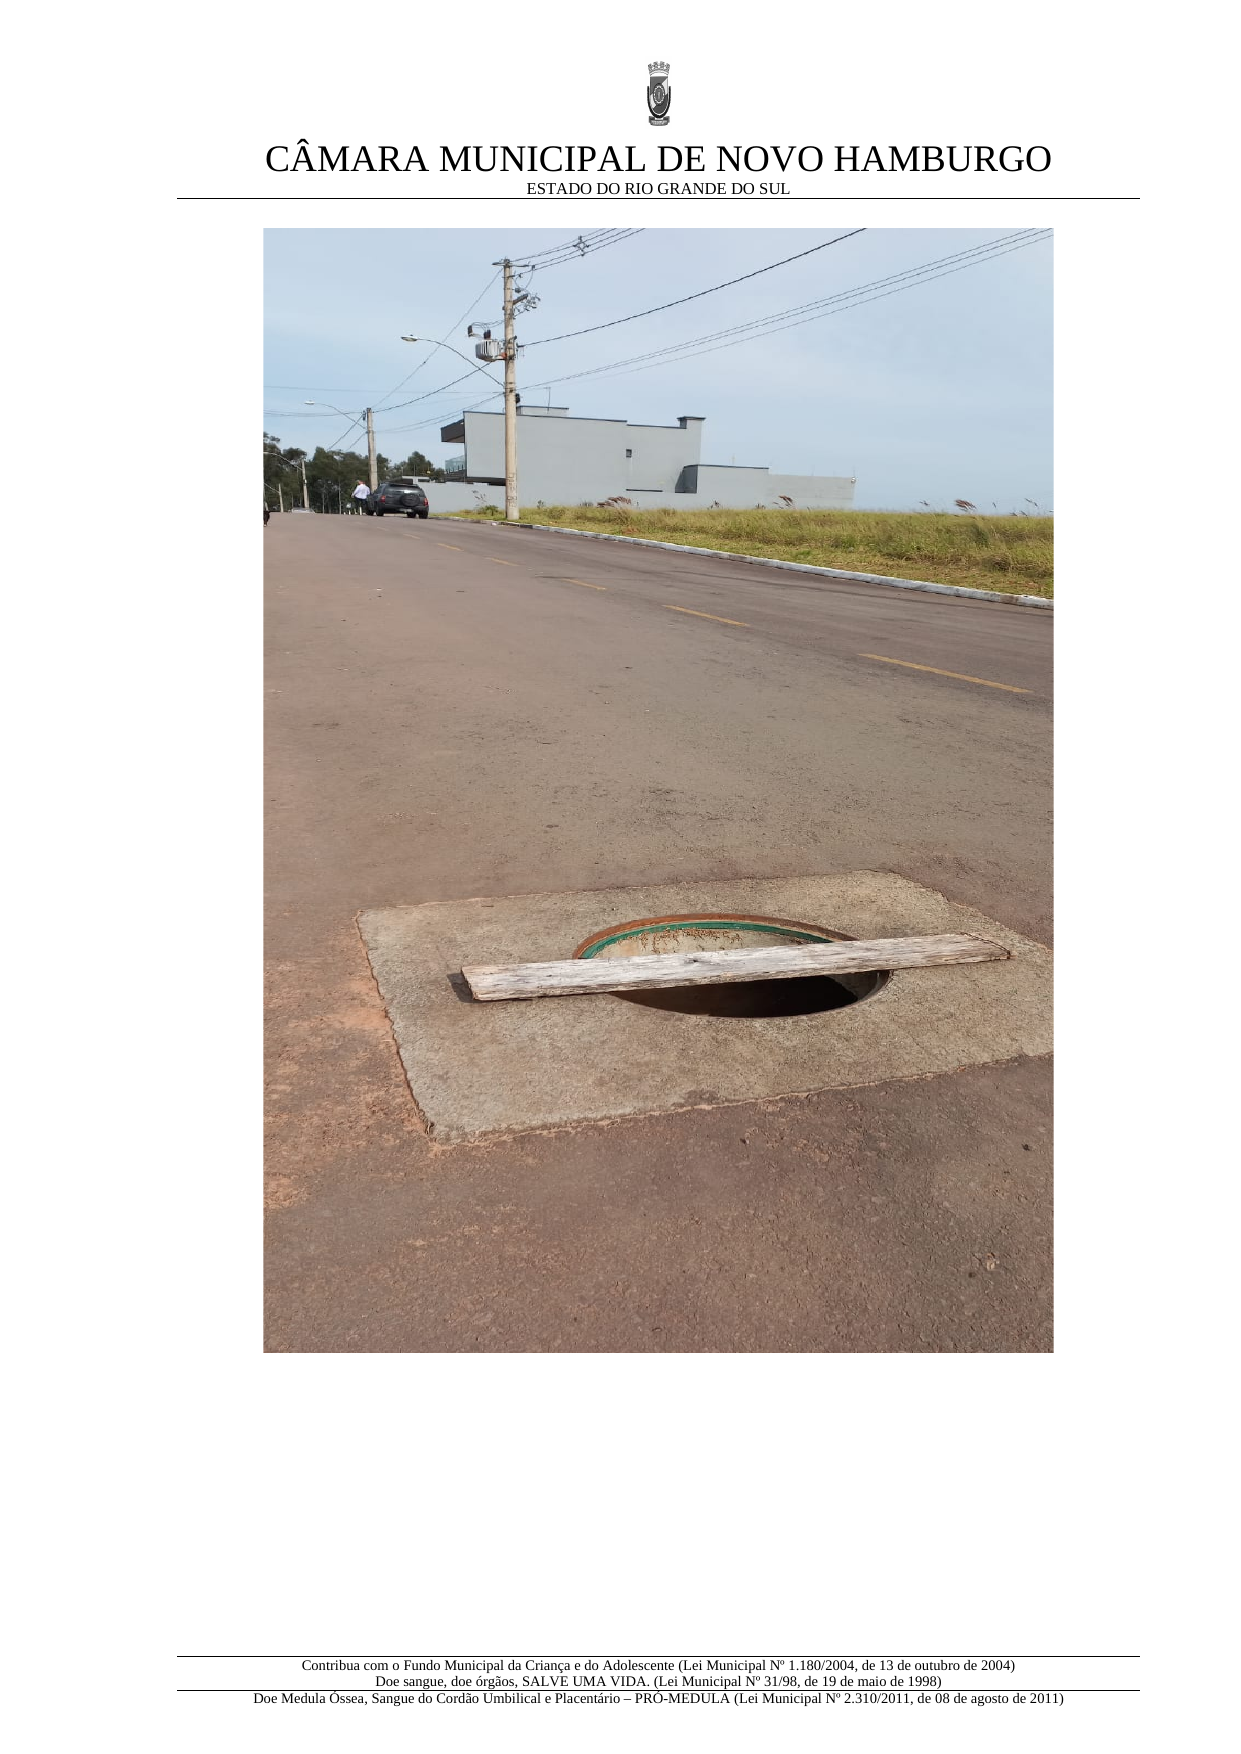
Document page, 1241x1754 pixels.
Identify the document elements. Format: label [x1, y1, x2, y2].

picture [263, 228, 1054, 1353]
